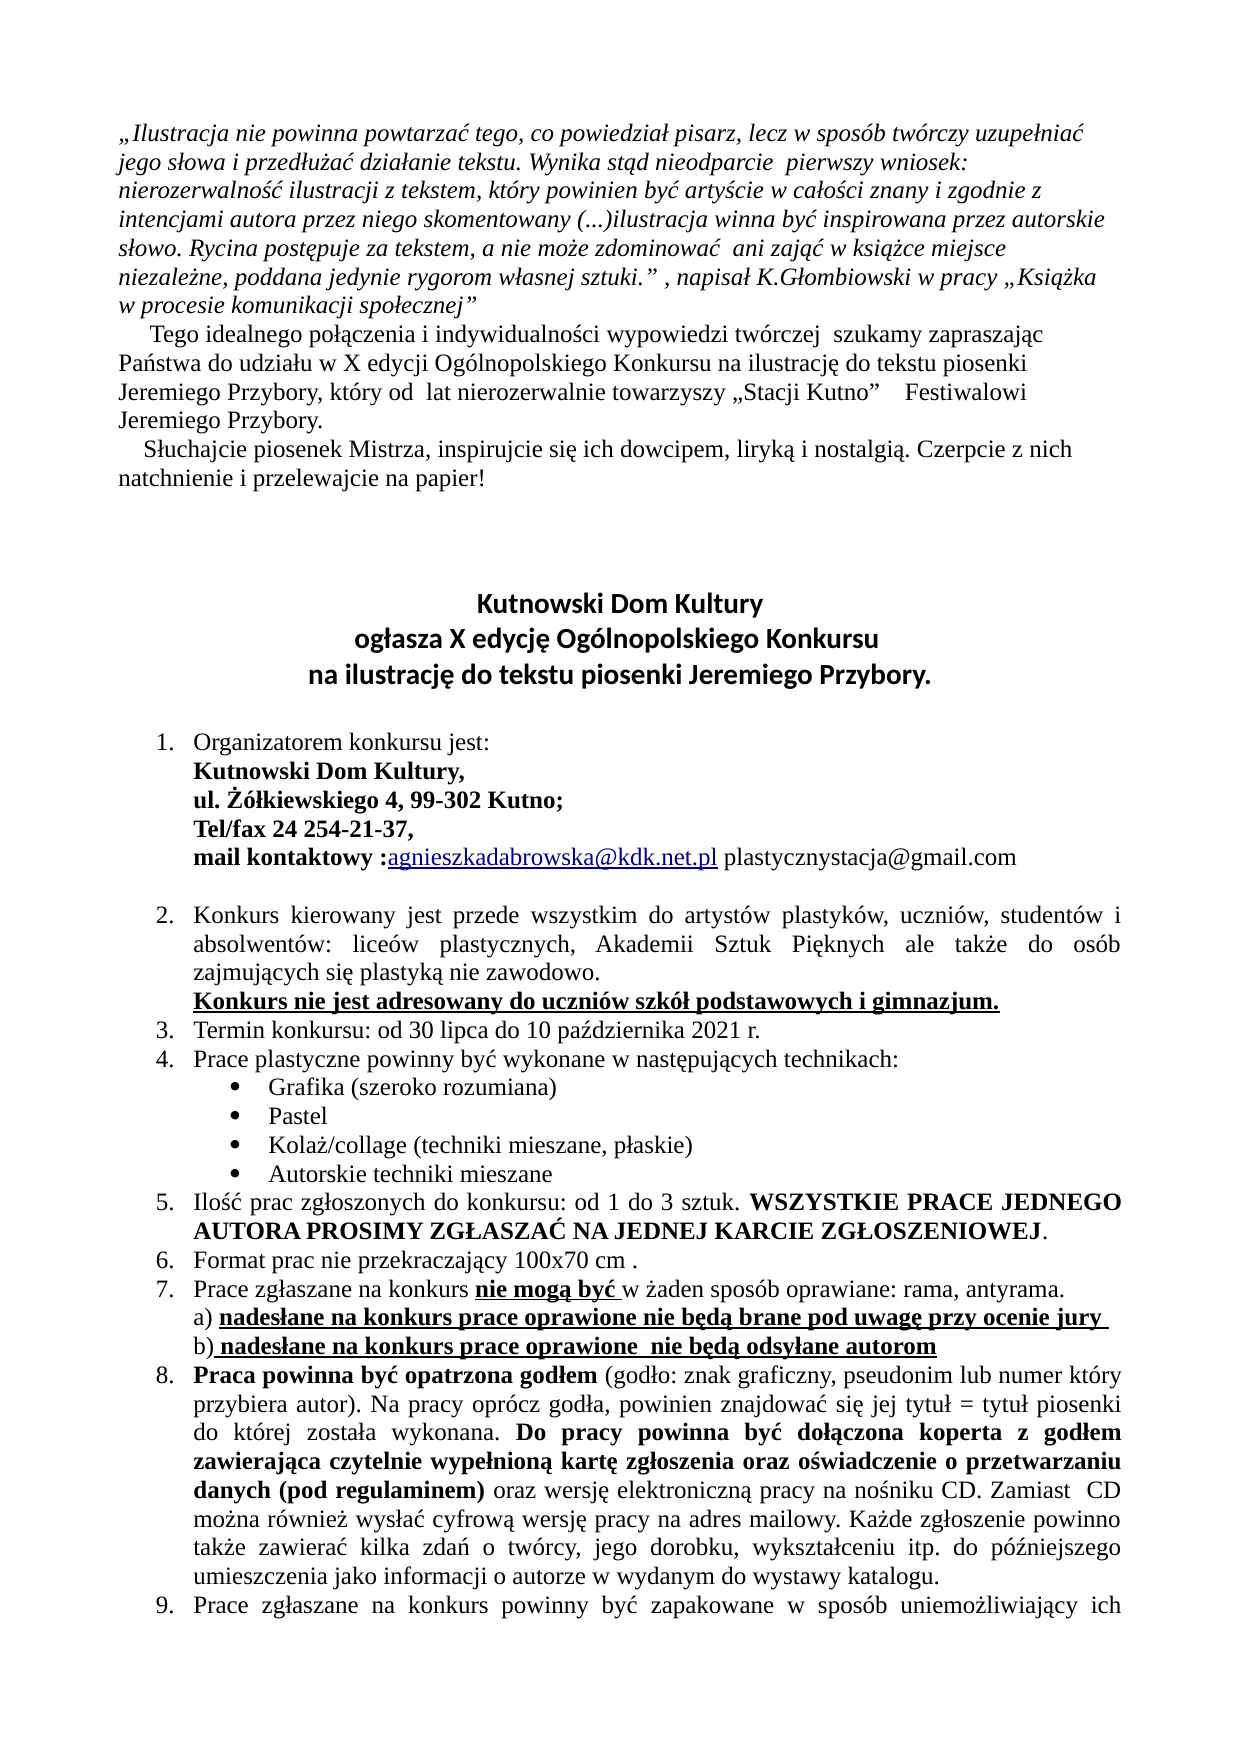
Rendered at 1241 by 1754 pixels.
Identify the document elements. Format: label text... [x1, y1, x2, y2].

list Ilość prac zgłoszonych do konkursu: od 1 do 3 sztuk. WSZYSTKIE PRACE JEDNEGO AUTORA PROSIMY ZGŁASZAĆ NA JEDNEJ KARCIE ZGŁOSZENIOWEJ. [156, 1187, 1122, 1245]
list ul. Żółkiewskiego 4, 99-302 Kutno; [193, 785, 1122, 814]
list b) nadesłane na konkurs prace oprawione nie będą odsyłane autorom [156, 1331, 1122, 1360]
text ogłasza X edycję Ogólnopolskiego Konkursu [118, 621, 1122, 656]
list Prace zgłaszane na konkurs nie mogą być w żaden sposób oprawiane: rama, antyrama. [156, 1274, 1122, 1302]
list Termin konkursu: od 30 lipca do 10 października 2021 r. [156, 1015, 1122, 1044]
list Organizatorem konkursu jest: [156, 727, 1122, 756]
list Grafika (szeroko rozumiana) [231, 1072, 1122, 1101]
list Konkurs nie jest adresowany do uczniów szkół podstawowych i gimnazjum. [193, 986, 1122, 1015]
text Kutnowski Dom Kultury [118, 585, 1122, 621]
list a) nadesłane na konkurs prace oprawione nie będą brane pod uwagę przy ocenie jury [156, 1302, 1122, 1331]
list Pastel [231, 1101, 1122, 1130]
list Prace plastyczne powinny być wykonane w następujących technikach: [156, 1044, 1122, 1072]
text na ilustrację do tekstu piosenki Jeremiego Przybory. [118, 656, 1122, 692]
text „Ilustracja nie powinna powtarzać tego, co powiedział pisarz, lecz w sposób twórczy uzupełniać jego słowa i przedłużać działanie tekstu. Wynika stąd nieodparcie pierwszy wniosek: nierozerwalność ilustracji z tekstem, który powinien być artyście w całości znany i zgodnie z intencjami autora przez niego skomentowany (...)ilustracja winna być inspirowana przez autorskie słowo. Rycina postępuje za tekstem, a nie może zdominować ani zająć w książce miejsce niezależne, poddana jedynie rygorom własnej sztuki.” , napisał K.Głombiowski w pracy „Książka w procesie komunikacji społecznej” [118, 118, 1122, 319]
list Tel/fax 24 254-21-37, [193, 814, 1122, 842]
list Format prac nie przekraczający 100x70 cm . [156, 1245, 1122, 1274]
list Autorskie techniki mieszane [231, 1159, 1122, 1187]
list mail kontaktowy :agnieszkadabrowska@kdk.net.pl plastycznystacja@gmail.com [193, 842, 1122, 871]
text Tego idealnego połączenia i indywidualności wypowiedzi twórczej szukamy zapraszając Państwa do udziału w X edycji Ogólnopolskiego Konkursu na ilustrację do tekstu piosenki Jeremiego Przybory, który od lat nierozerwalnie towarzyszy „Stacji Kutno” Festiwalowi Jeremiego Przybory. [118, 319, 1122, 434]
list Kutnowski Dom Kultury, [193, 756, 1122, 785]
list Kolaż/collage (techniki mieszane, płaskie) [231, 1130, 1122, 1159]
list Konkurs kierowany jest przede wszystkim do artystów plastyków, uczniów, studentów i absolwentów: liceów plastycznych, Akademii Sztuk Pięknych ale także do osób zajmujących się plastyką nie zawodowo. [156, 900, 1122, 986]
text Słuchajcie piosenek Mistrza, inspirujcie się ich dowcipem, liryką i nostalgią. Czerpcie z nich natchnienie i przelewajcie na papier! [118, 434, 1122, 492]
list Praca powinna być opatrzona godłem (godło: znak graficzny, pseudonim lub numer który przybiera autor). Na pracy oprócz godła, powinien znajdować się jej tytuł = tytuł piosenki do której została wykonana. Do pracy powinna być dołączona koperta z godłem zawierająca czytelnie wypełnioną kartę zgłoszenia oraz oświadczenie o przetwarzaniu danych (pod regulaminem) oraz wersję elektroniczną pracy na nośniku CD. Zamiast CD można również wysłać cyfrową wersję pracy na adres mailowy. Każde zgłoszenie powinno także zawierać kilka zdań o twórcy, jego dorobku, wykształceniu itp. do późniejszego umieszczenia jako informacji o autorze w wydanym do wystawy katalogu. [156, 1360, 1122, 1590]
list Prace zgłaszane na konkurs powinny być zapakowane w sposób uniemożliwiający ich [156, 1590, 1122, 1619]
